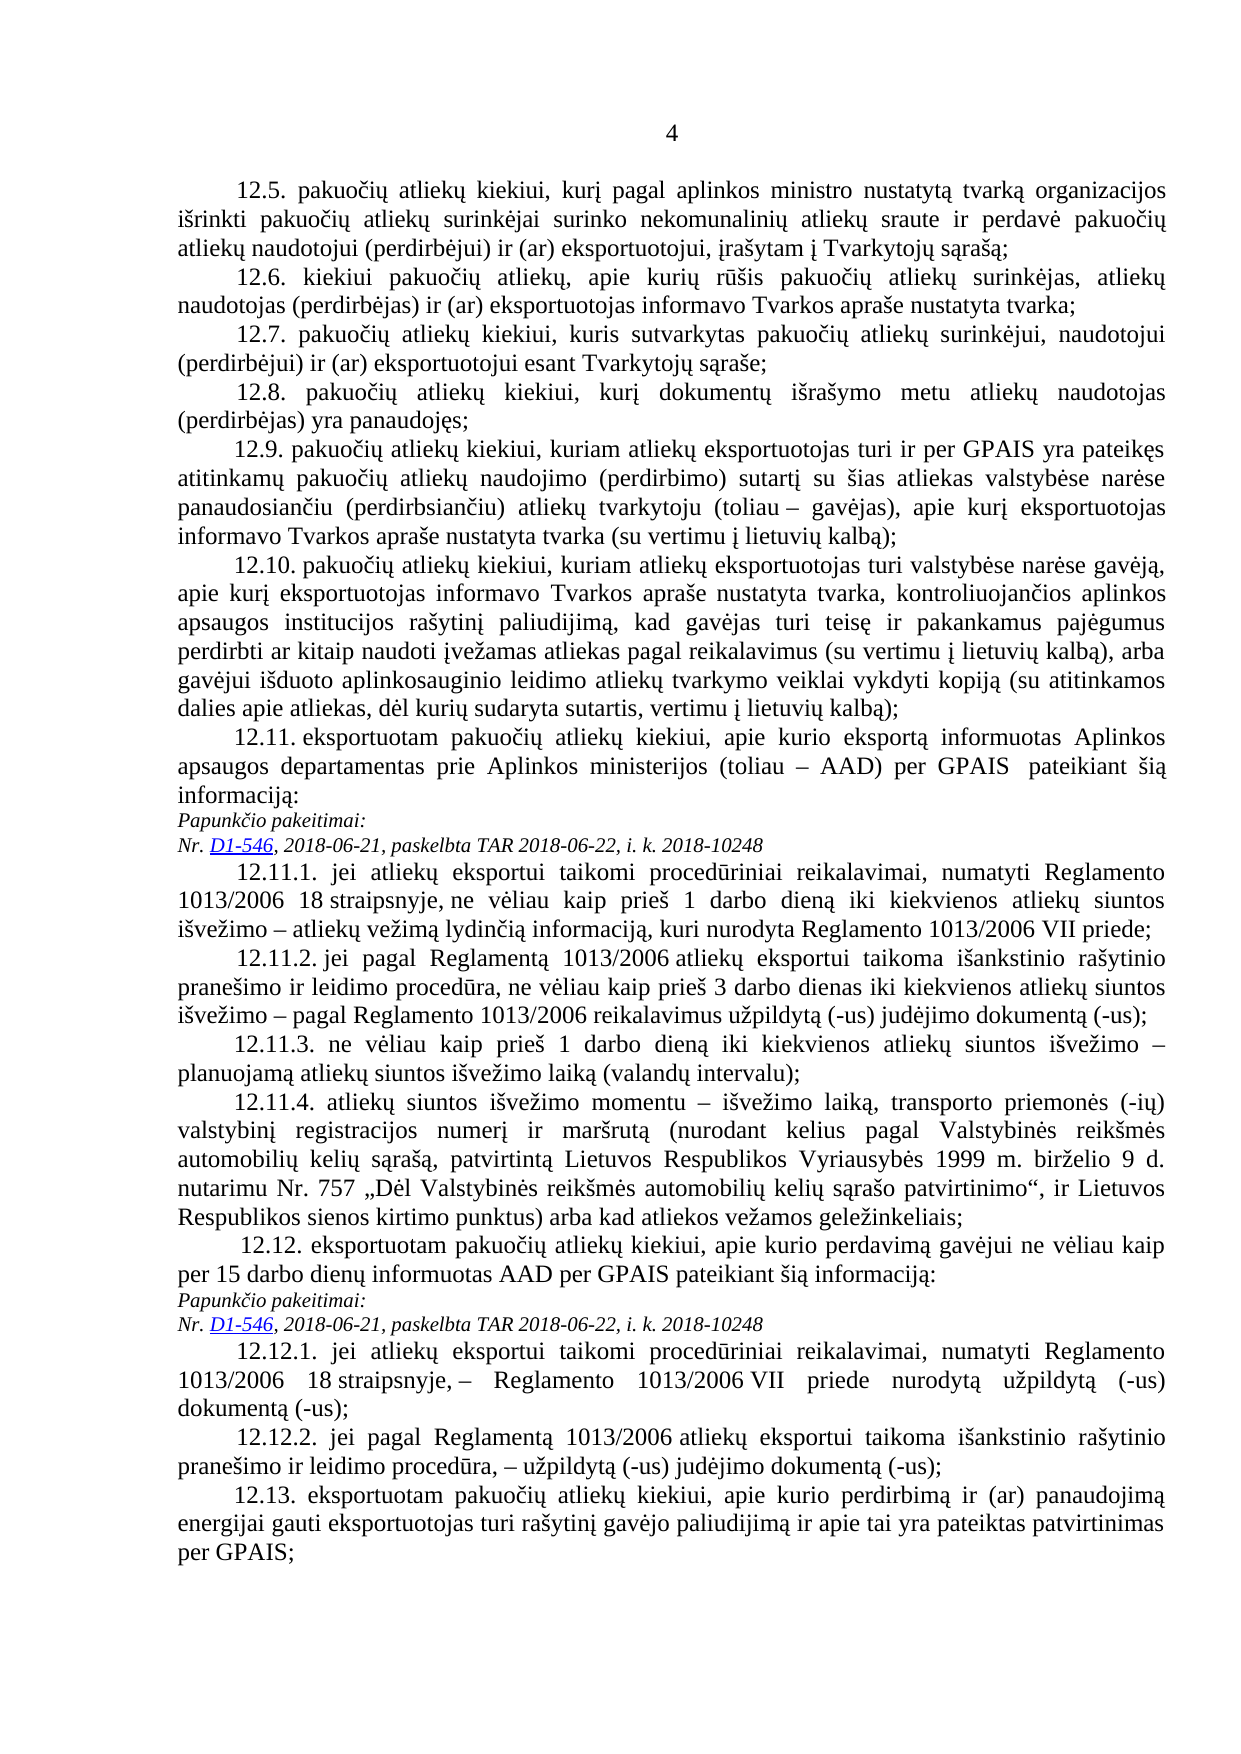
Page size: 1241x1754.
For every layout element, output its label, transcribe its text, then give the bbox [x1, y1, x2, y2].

text 12.7. pakuočių atliekų kiekiui, kuris sutvarkytas pakuočių atliekų surinkėjui, naudotojui (perdirbėjui) ir (ar) eksportuotojui esant Tvarkytojų sąraše; [177, 319, 1166, 377]
text 12.11.3. ne vėliau kaip prieš 1 darbo dieną iki kiekvienos atliekų siuntos išvežimo – planuojamą atliekų siuntos išvežimo laiką (valandų intervalu); [177, 1029, 1166, 1087]
text 12.11. eksportuotam pakuočių atliekų kiekiui, apie kurio eksportą informuotas Aplinkos apsaugos departamentas prie Aplinkos ministerijos (toliau – AAD) per GPAIS pateikiant šią informaciją: [177, 722, 1166, 808]
text 12.12.2. jei pagal Reglamentą 1013/2006 atliekų eksportui taikoma išankstinio rašytinio pranešimo ir leidimo procedūra, – užpildytą (-us) judėjimo dokumentą (-us); [177, 1422, 1166, 1480]
text Papunkčio pakeitimai: [177, 808, 1166, 832]
text 12.12.1. jei atliekų eksportui taikomi procedūriniai reikalavimai, numatyti Reglamento 1013/2006 18 straipsnyje, – Reglamento 1013/2006 VII priede nurodytą užpildytą (-us) dokumentą (-us); [177, 1336, 1166, 1422]
text Nr. D1-546, 2018-06-21, paskelbta TAR 2018-06-22, i. k. 2018-10248 [177, 832, 1166, 857]
text 12.11.1. jei atliekų eksportui taikomi procedūriniai reikalavimai, numatyti Reglamento 1013/2006 18 straipsnyje, ne vėliau kaip prieš 1 darbo dieną iki kiekvienos atliekų siuntos išvežimo – atliekų vežimą lydinčią informaciją, kuri nurodyta Reglamento 1013/2006 VII priede; [177, 857, 1166, 943]
text 12.5. pakuočių atliekų kiekiui, kurį pagal aplinkos ministro nustatytą tvarką organizacijos išrinkti pakuočių atliekų surinkėjai surinko nekomunalinių atliekų sraute ir perdavė pakuočių atliekų naudotojui (perdirbėjui) ir (ar) eksportuotojui, įrašytam į Tvarkytojų sąrašą; [177, 176, 1166, 262]
text 12.13. eksportuotam pakuočių atliekų kiekiui, apie kurio perdirbimą ir (ar) panaudojimą energijai gauti eksportuotojas turi rašytinį gavėjo paliudijimą ir apie tai yra pateiktas patvirtinimas per GPAIS; [177, 1480, 1166, 1566]
text 12.11.4. atliekų siuntos išvežimo momentu – išvežimo laiką, transporto priemonės (-ių) valstybinį registracijos numerį ir maršrutą (nurodant kelius pagal Valstybinės reikšmės automobilių kelių sąrašą, patvirtintą Lietuvos Respublikos Vyriausybės 1999 m. birželio 9 d. nutarimu Nr. 757 „Dėl Valstybinės reikšmės automobilių kelių sąrašo patvirtinimo“, ir Lietuvos Respublikos sienos kirtimo punktus) arba kad atliekos vežamos geležinkeliais; [177, 1087, 1166, 1230]
text 12.10. pakuočių atliekų kiekiui, kuriam atliekų eksportuotojas turi valstybėse narėse gavėją, apie kurį eksportuotojas informavo Tvarkos apraše nustatyta tvarka, kontroliuojančios aplinkos apsaugos institucijos rašytinį paliudijimą, kad gavėjas turi teisę ir pakankamus pajėgumus perdirbti ar kitaip naudoti įvežamas atliekas pagal reikalavimus (su vertimu į lietuvių kalbą), arba gavėjui išduoto aplinkosauginio leidimo atliekų tvarkymo veiklai vykdyti kopiją (su atitinkamos dalies apie atliekas, dėl kurių sudaryta sutartis, vertimu į lietuvių kalbą); [177, 550, 1166, 722]
text Papunkčio pakeitimai: [177, 1288, 1166, 1312]
text Nr. D1-546, 2018-06-21, paskelbta TAR 2018-06-22, i. k. 2018-10248 [177, 1312, 1166, 1336]
text 12.9. pakuočių atliekų kiekiui, kuriam atliekų eksportuotojas turi ir per GPAIS yra pateikęs atitinkamų pakuočių atliekų naudojimo (perdirbimo) sutartį su šias atliekas valstybėse narėse panaudosiančiu (perdirbsiančiu) atliekų tvarkytoju (toliau – gavėjas), apie kurį eksportuotojas informavo Tvarkos apraše nustatyta tvarka (su vertimu į lietuvių kalbą); [177, 434, 1166, 550]
text 12.12. eksportuotam pakuočių atliekų kiekiui, apie kurio perdavimą gavėjui ne vėliau kaip per 15 darbo dienų informuotas AAD per GPAIS pateikiant šią informaciją: [177, 1230, 1166, 1288]
text 12.11.2. jei pagal Reglamentą 1013/2006 atliekų eksportui taikoma išankstinio rašytinio pranešimo ir leidimo procedūra, ne vėliau kaip prieš 3 darbo dienas iki kiekvienos atliekų siuntos išvežimo – pagal Reglamento 1013/2006 reikalavimus užpildytą (-us) judėjimo dokumentą (-us); [177, 943, 1166, 1029]
text 12.6. kiekiui pakuočių atliekų, apie kurių rūšis pakuočių atliekų surinkėjas, atliekų naudotojas (perdirbėjas) ir (ar) eksportuotojas informavo Tvarkos apraše nustatyta tvarka; [177, 262, 1166, 319]
text 12.8. pakuočių atliekų kiekiui, kurį dokumentų išrašymo metu atliekų naudotojas (perdirbėjas) yra panaudojęs; [177, 377, 1166, 434]
